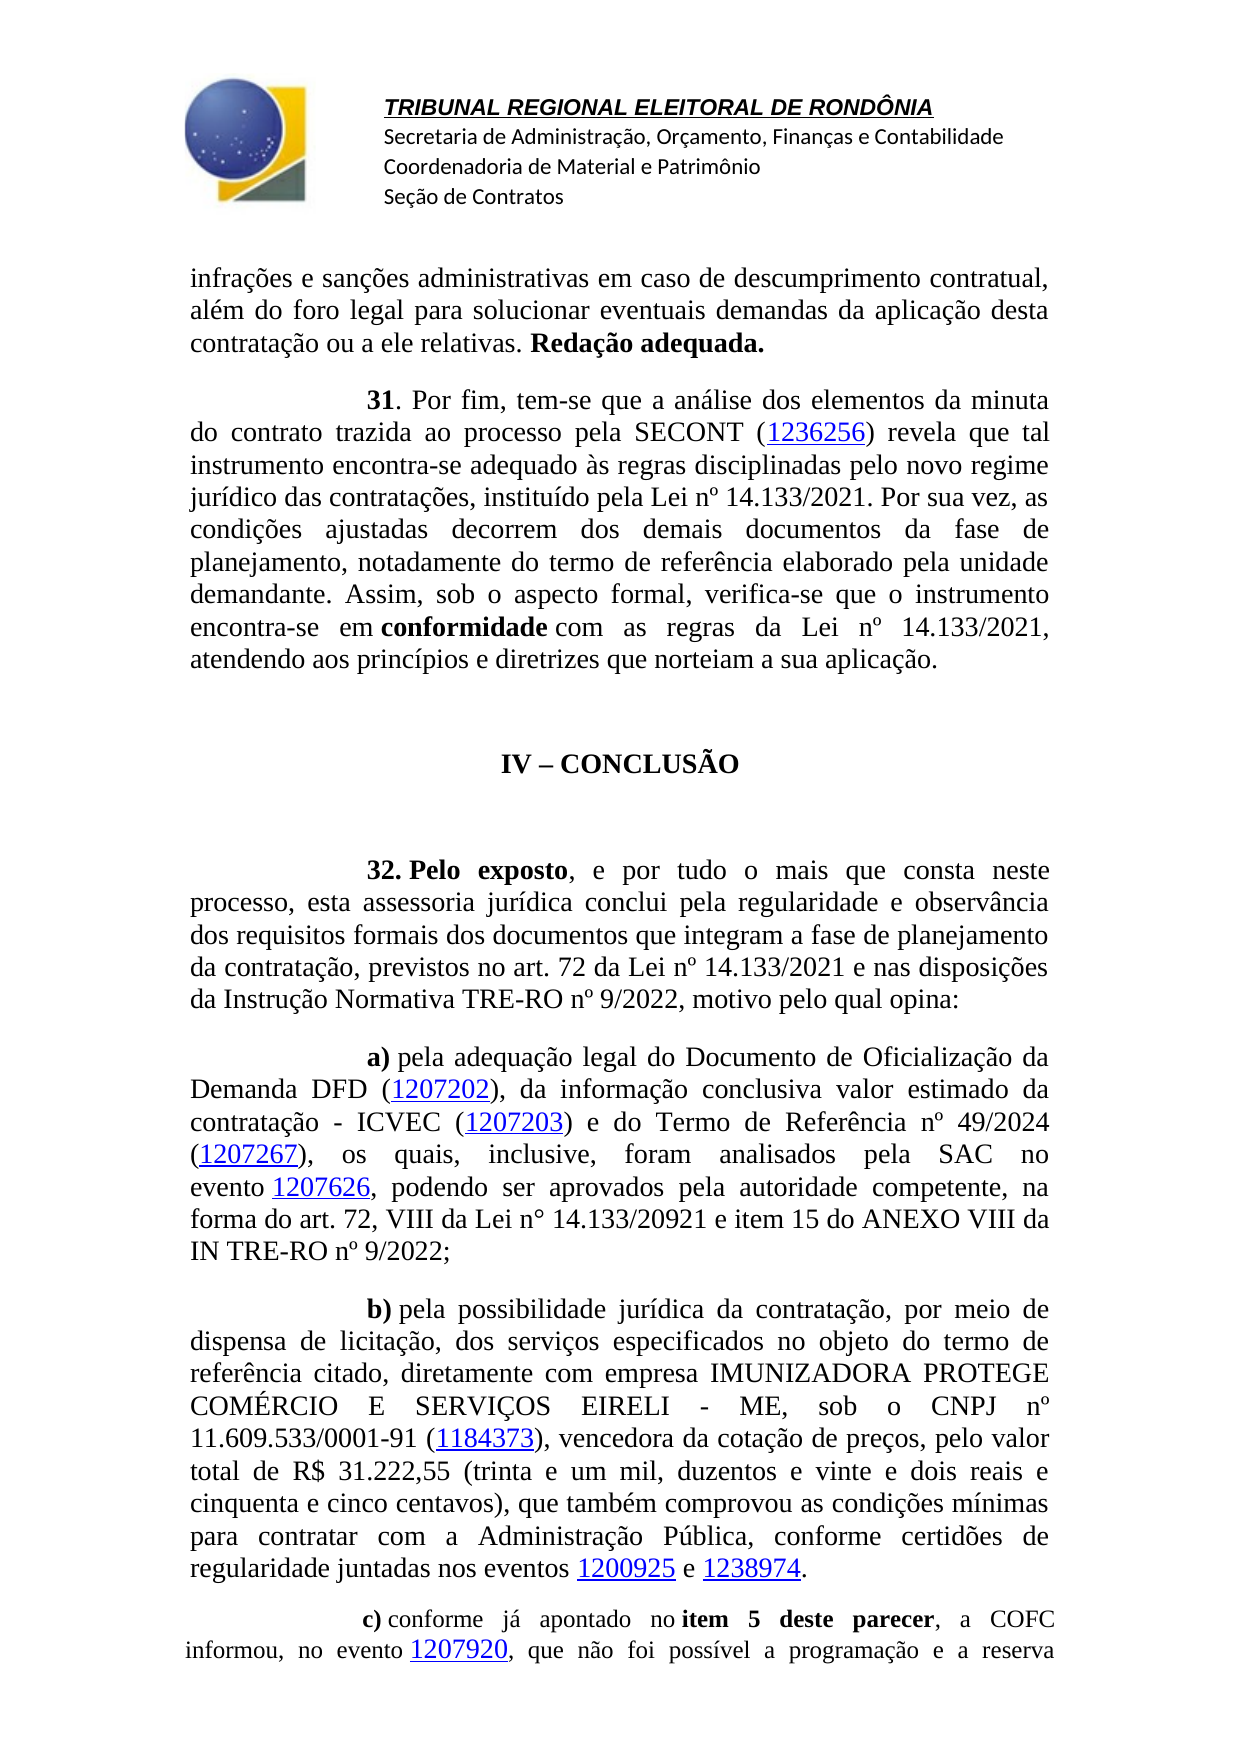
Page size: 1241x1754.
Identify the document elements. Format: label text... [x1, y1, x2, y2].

text 32. Pelo exposto, e por tudo o mais que consta neste processo, esta assessoria jurídica conclui pela regularidade e observância dos requisitos formais dos documentos que integram a fase de planejamento da contratação, previstos no art. 72 da Lei nº 14.133/2021 e nas disposições da Instrução Normativa TRE-RO nº 9/2022, motivo pelo qual opina: [190, 853, 1051, 1015]
text infrações e sanções administrativas em caso de descumprimento contratual, além do foro legal para solucionar eventuais demandas da aplicação desta contratação ou a ele relativas. Redação adequada. [190, 261, 1051, 358]
text b) pela possibilidade jurídica da contratação, por meio de dispensa de licitação, dos serviços especificados no objeto do termo de referência citado, diretamente com empresa IMUNIZADORA PROTEGE COMÉRCIO E SERVIÇOS EIRELI - ME, sob o CNPJ nº 11.609.533/0001-91 (1184373), vencedora da cotação de preços, pelo valor total de R$ 31.222,55 (trinta e um mil, duzentos e vinte e dois reais e cinquenta e cinco centavos), que também comprovou as condições mínimas para contratar com a Administração Pública, conforme certidões de regularidade juntadas nos eventos 1200925 e 1238974. [190, 1292, 1051, 1583]
text c) conforme já apontado no item 5 deste parecer, a COFC informou, no evento 1207920, que não foi possível a programação e a reserva [185, 1604, 1055, 1665]
text a) pela adequação legal do Documento de Oficialização da Demanda DFD (1207202), da informação conclusiva valor estimado da contratação - ICVEC (1207203) e do Termo de Referência nº 49/2024 (1207267), os quais, inclusive, foram analisados pela SAC no evento 1207626, podendo ser aprovados pela autoridade competente, na forma do art. 72, VIII da Lei n° 14.133/20921 e item 15 do ANEXO VIII da IN TRE-RO nº 9/2022; [190, 1040, 1051, 1267]
text 31. Por fim, tem-se que a análise dos elementos da minuta do contrato trazida ao processo pela SECONT (1236256) revela que tal instrumento encontra-se adequado às regras disciplinadas pelo novo regime jurídico das contratações, instituído pela Lei nº 14.133/2021. Por sua vez, as condições ajustadas decorrem dos demais documentos da fase de planejamento, notadamente do termo de referência elaborado pela unidade demandante. Assim, sob o aspecto formal, verifica-se que o instrumento encontra-se em conformidade com as regras da Lei nº 14.133/2021, atendendo aos princípios e diretrizes que norteiam a sua aplicação. [190, 383, 1051, 674]
text IV – CONCLUSÃO [190, 748, 1051, 780]
